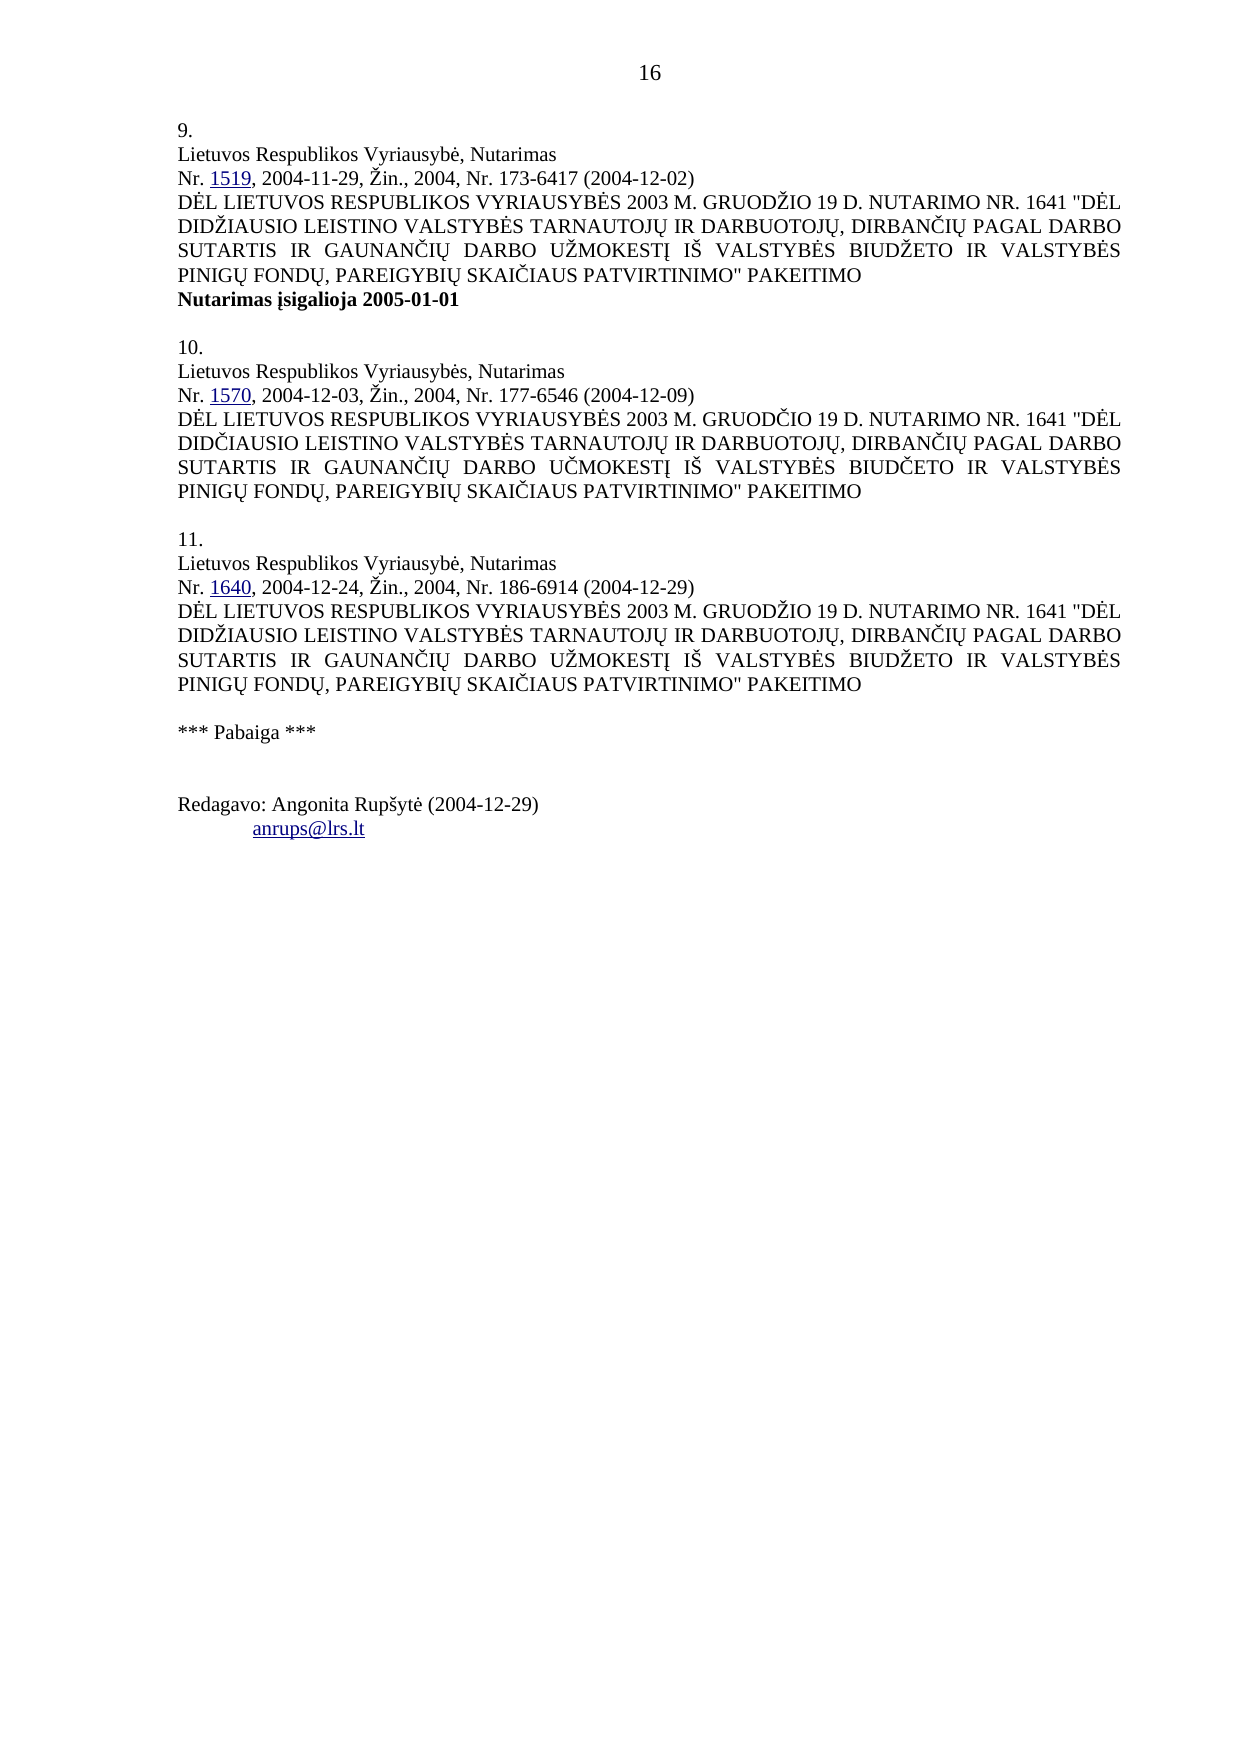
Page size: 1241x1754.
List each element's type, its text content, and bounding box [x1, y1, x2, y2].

text DĖL LIETUVOS RESPUBLIKOS VYRIAUSYBĖS 2003 M. GRUODČIO 19 D. NUTARIMO NR. 1641 "DĖL DIDČIAUSIO LEISTINO VALSTYBĖS TARNAUTOJŲ IR DARBUOTOJŲ, DIRBANČIŲ PAGAL DARBO SUTARTIS IR GAUNANČIŲ DARBO UČMOKESTĮ IŠ VALSTYBĖS BIUDČETO IR VALSTYBĖS PINIGŲ FONDŲ, PAREIGYBIŲ SKAIČIAUS PATVIRTINIMO" PAKEITIMO [177, 407, 1122, 503]
text Lietuvos Respublikos Vyriausybės, Nutarimas [177, 359, 1122, 383]
text Redagavo: Angonita Rupšytė (2004-12-29) [177, 792, 1122, 816]
text Nr. 1519, 2004-11-29, Žin., 2004, Nr. 173-6417 (2004-12-02) [177, 166, 1122, 190]
text DĖL LIETUVOS RESPUBLIKOS VYRIAUSYBĖS 2003 M. GRUODŽIO 19 D. NUTARIMO NR. 1641 "DĖL DIDŽIAUSIO LEISTINO VALSTYBĖS TARNAUTOJŲ IR DARBUOTOJŲ, DIRBANČIŲ PAGAL DARBO SUTARTIS IR GAUNANČIŲ DARBO UŽMOKESTĮ IŠ VALSTYBĖS BIUDŽETO IR VALSTYBĖS PINIGŲ FONDŲ, PAREIGYBIŲ SKAIČIAUS PATVIRTINIMO" PAKEITIMO [177, 190, 1122, 287]
text *** Pabaiga *** [177, 720, 1122, 744]
text anrups@lrs.lt [177, 816, 1122, 840]
text Nutarimas įsigalioja 2005-01-01 [177, 287, 1122, 311]
text 10. [177, 335, 1122, 359]
text Lietuvos Respublikos Vyriausybė, Nutarimas [177, 551, 1122, 575]
text 9. [177, 118, 1122, 142]
text Nr. 1570, 2004-12-03, Žin., 2004, Nr. 177-6546 (2004-12-09) [177, 383, 1122, 407]
text DĖL LIETUVOS RESPUBLIKOS VYRIAUSYBĖS 2003 M. GRUODŽIO 19 D. NUTARIMO NR. 1641 "DĖL DIDŽIAUSIO LEISTINO VALSTYBĖS TARNAUTOJŲ IR DARBUOTOJŲ, DIRBANČIŲ PAGAL DARBO SUTARTIS IR GAUNANČIŲ DARBO UŽMOKESTĮ IŠ VALSTYBĖS BIUDŽETO IR VALSTYBĖS PINIGŲ FONDŲ, PAREIGYBIŲ SKAIČIAUS PATVIRTINIMO" PAKEITIMO [177, 599, 1122, 696]
text 11. [177, 527, 1122, 551]
text Nr. 1640, 2004-12-24, Žin., 2004, Nr. 186-6914 (2004-12-29) [177, 575, 1122, 599]
text Lietuvos Respublikos Vyriausybė, Nutarimas [177, 142, 1122, 166]
